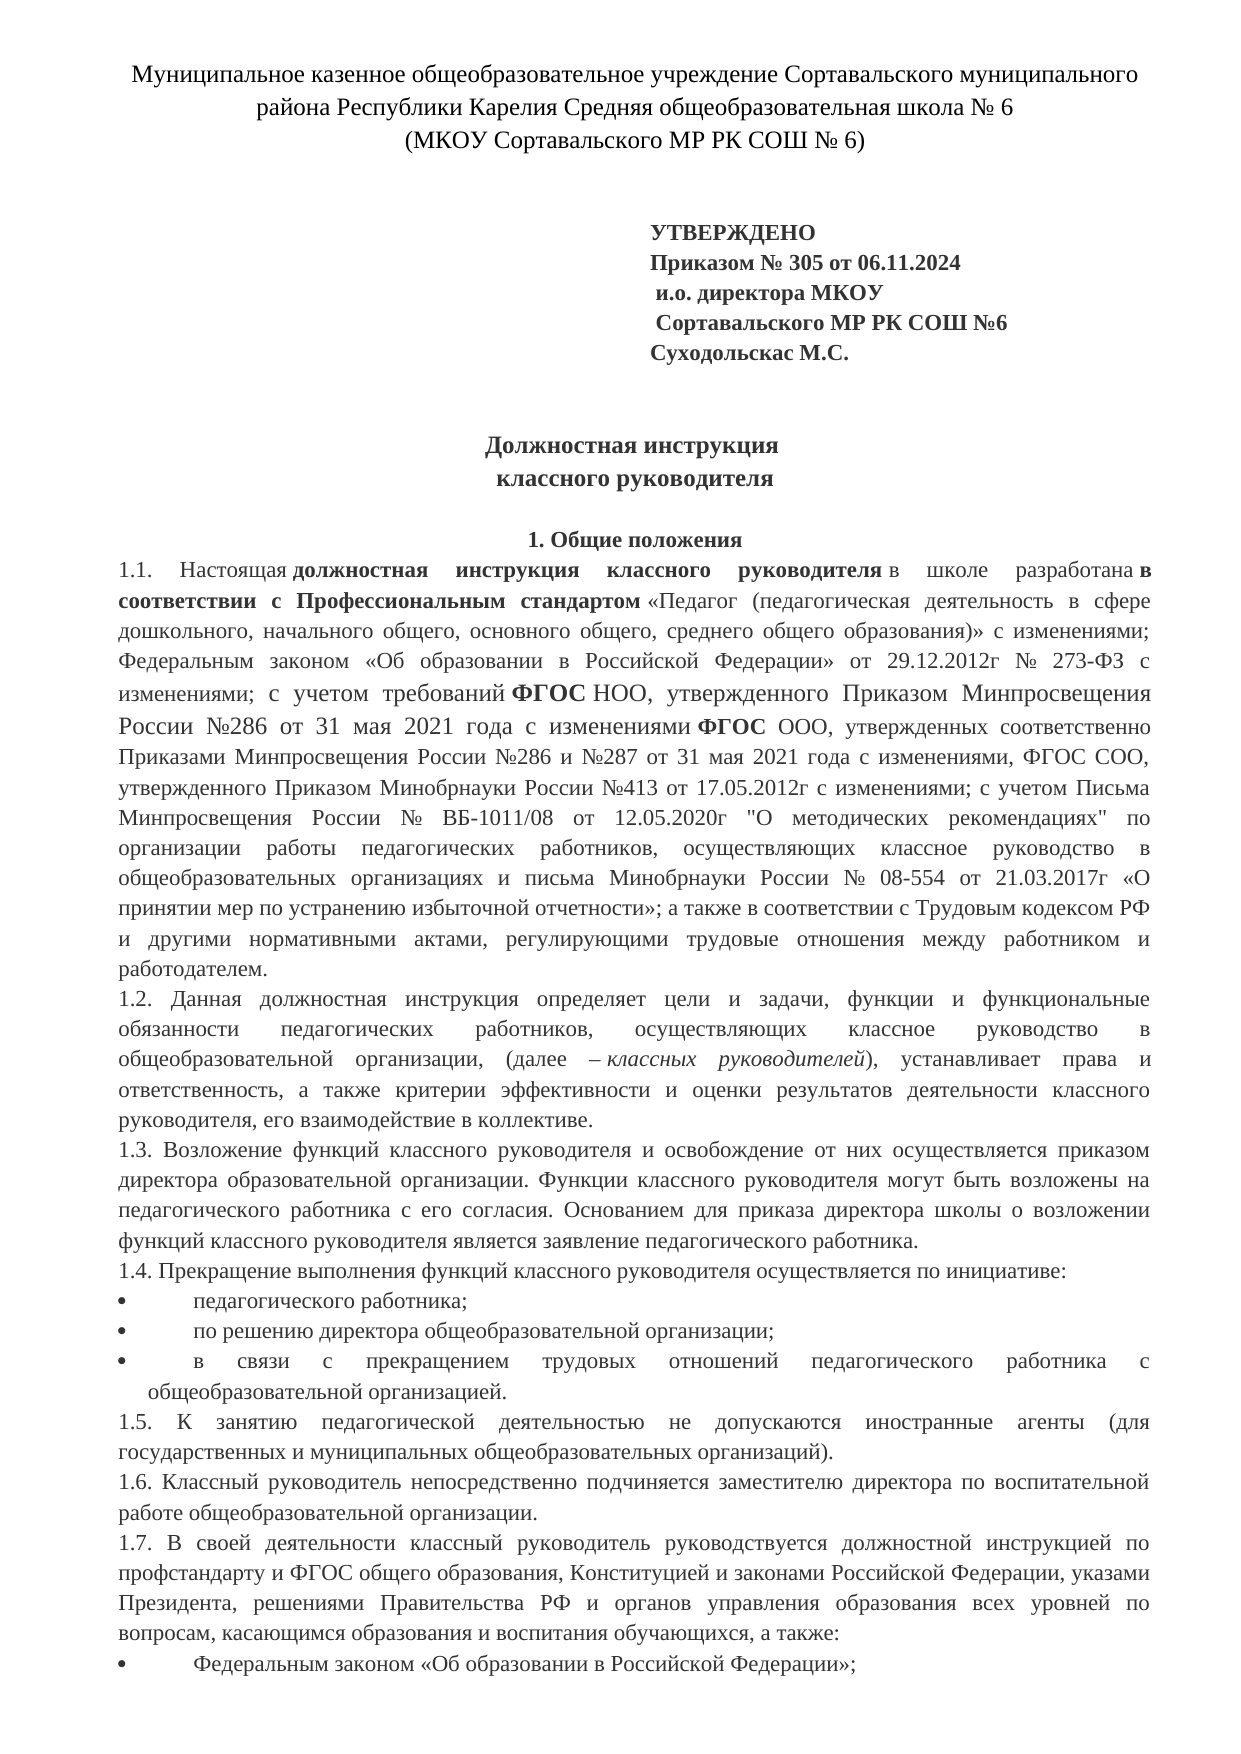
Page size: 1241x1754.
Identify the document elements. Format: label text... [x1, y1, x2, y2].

list педагогического работника; [118, 1287, 1152, 1313]
subtitle 1. Общие положения [118, 526, 1152, 553]
subtitle Приказом № 305 от 06.11.2024 [650, 249, 1152, 275]
text 1.6. Классный руководитель непосредственно подчиняется заместителю директора по воспитательной работе общеобразовательной организации. [118, 1468, 1152, 1525]
subtitle классного руководителя [118, 463, 1152, 492]
text 1.5. К занятию педагогической деятельностью не допускаются иностранные агенты (для государственных и муниципальных общеобразовательных организаций). [118, 1408, 1152, 1464]
list по решению директора общеобразовательной организации; [118, 1317, 1152, 1344]
text 1.7. В своей деятельности классный руководитель руководствуется должностной инструкцией по профстандарту и ФГОС общего образования, Конституцией и законами Российской Федерации, указами Президента, решениями Правительства РФ и органов управления образования всех уровней по вопросам, касающимся образования и воспитания обучающихся, а также: [118, 1529, 1152, 1646]
text 1.3. Возложение функций классного руководителя и освобождение от них осуществляется приказом директора образовательной организации. Функции классного руководителя могут быть возложены на педагогического работника с его согласия. Основанием для приказа директора школы о возложении функций классного руководителя является заявление педагогического работника. [118, 1136, 1152, 1253]
text (МКОУ Сортавальского МР РК СОШ № 6) [118, 125, 1152, 154]
text Муниципальное казенное общеобразовательное учреждение Сортавальского муниципального района Республики Карелия Средняя общеобразовательная школа № 6 [118, 59, 1152, 121]
list Федеральным законом «Об образовании в Российской Федерации»; [118, 1650, 1152, 1676]
text 1.2. Данная должностная инструкция определяет цели и задачи, функции и функциональные обязанности педагогических работников, осуществляющих классное руководство в общеобразовательной организации, (далее – классных руководителей), устанавливает права и ответственность, а также критерии эффективности и оценки результатов деятельности классного руководителя, его взаимодействие в коллективе. [118, 985, 1152, 1132]
list в связи с прекращением трудовых отношений педагогического работника с общеобразовательной организацией. [118, 1348, 1152, 1404]
subtitle Сортавальского МР РК СОШ №6 [650, 309, 1152, 336]
subtitle УТВЕРЖДЕНО [650, 219, 1152, 245]
subtitle и.о. директора МКОУ [650, 279, 1152, 305]
subtitle Суходольскас М.С. [650, 339, 1152, 366]
text 1.1. Настоящая должностная инструкция классного руководителя в школе разработана в соответствии с Профессиональным стандартом «Педагог (педагогическая деятельность в сфере дошкольного, начального общего, основного общего, среднего общего образования)» с изменениями; Федеральным законом «Об образовании в Российской Федерации» от 29.12.2012г № 273-ФЗ с изменениями; с учетом требований ФГОС НОО, утвержденного Приказом Минпросвещения России №286 от 31 мая 2021 года с изменениями ФГОС ООО, утвержденных соответственно Приказами Минпросвещения России №286 и №287 от 31 мая 2021 года с изменениями, ФГОС СОО, утвержденного Приказом Минобрнауки России №413 от 17.05.2012г с изменениями; с учетом Письма Минпросвещения России № ВБ-1011/08 от 12.05.2020г "О методических рекомендациях" по организации работы педагогических работников, осуществляющих классное руководство в общеобразовательных организациях и письма Минобрнауки России № 08-554 от 21.03.2017г «О принятии мер по устранению избыточной отчетности»; а также в соответствии с Трудовым кодексом РФ и другими нормативными актами, регулирующими трудовые отношения между работником и работодателем. [118, 557, 1152, 981]
text 1.4. Прекращение выполнения функций классного руководителя осуществляется по инициативе: [118, 1257, 1152, 1283]
subtitle Должностная инструкция [118, 430, 1152, 459]
